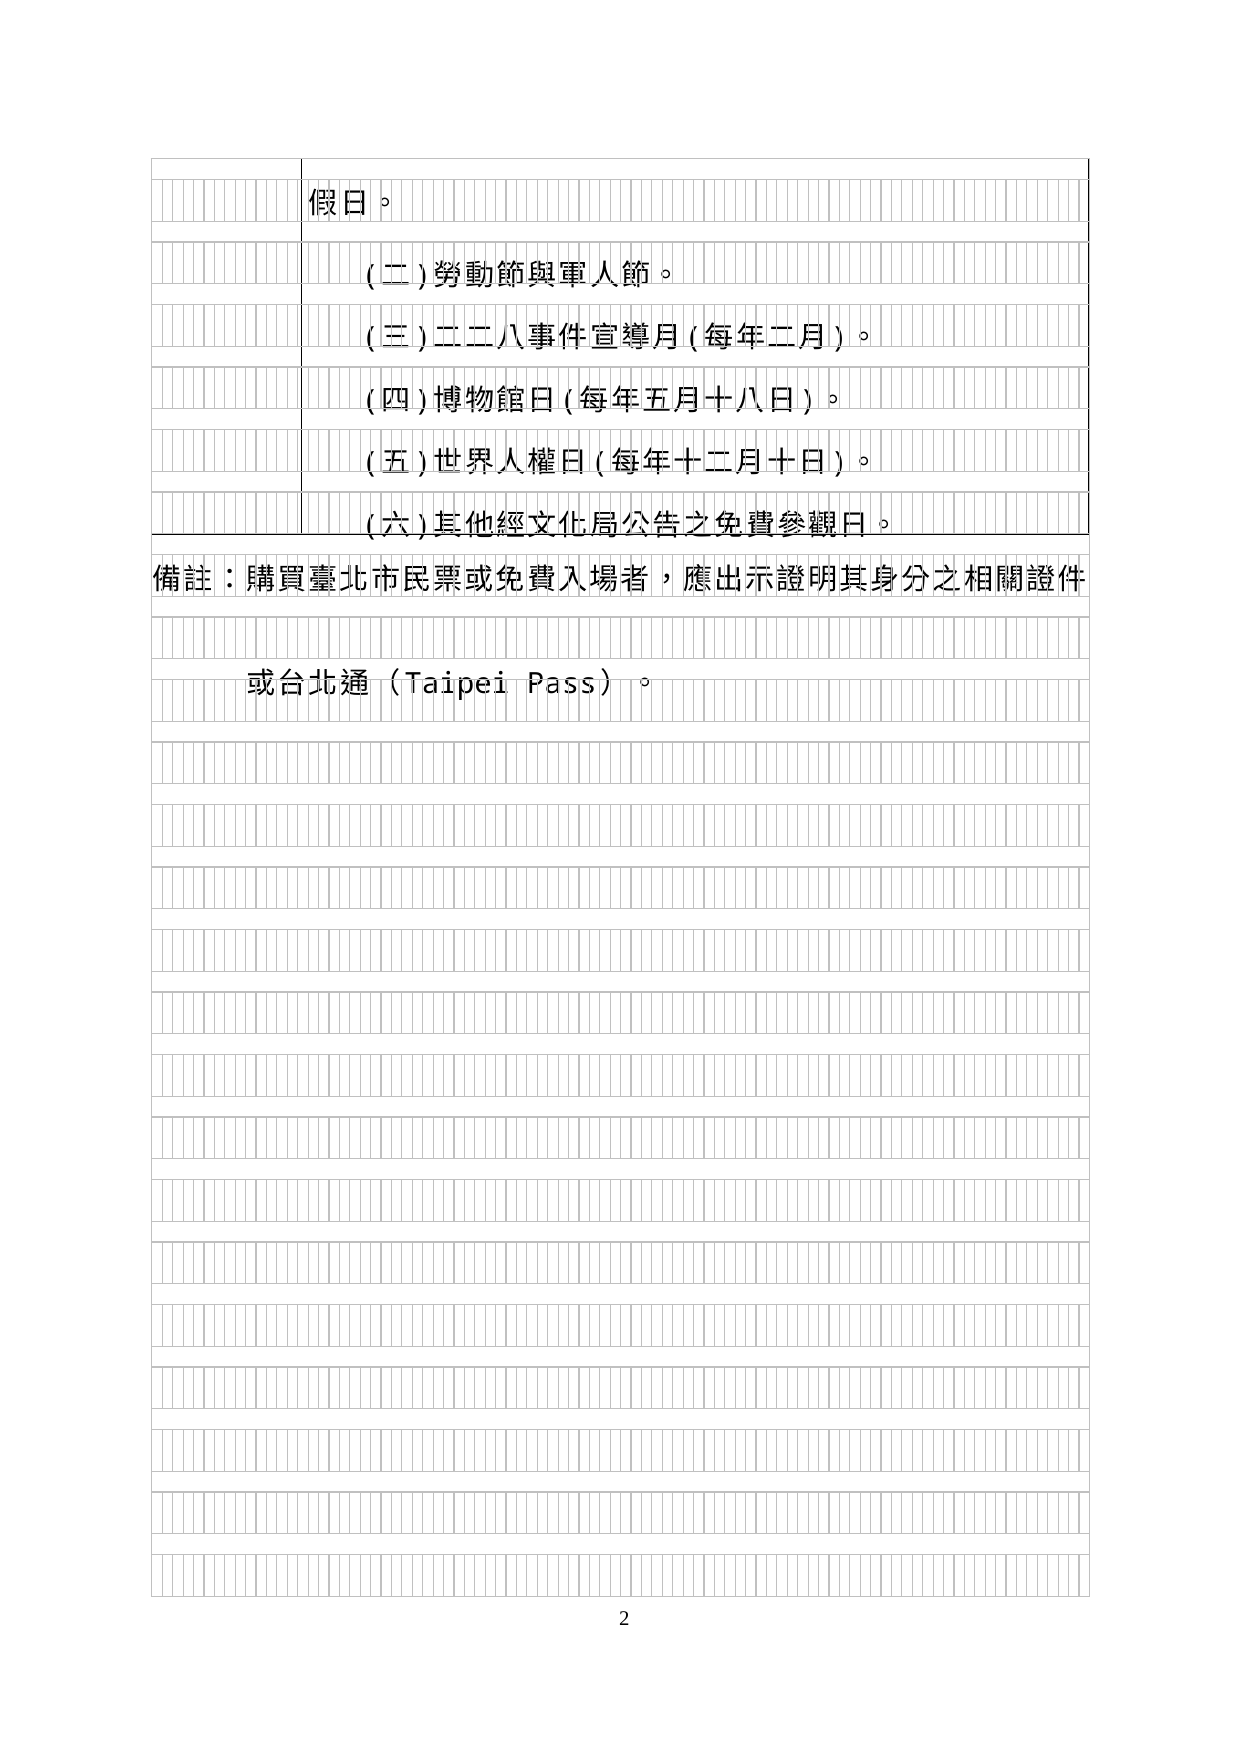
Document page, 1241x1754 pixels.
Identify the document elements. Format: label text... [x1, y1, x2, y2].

table_cell 免費入場 [152, 493, 162, 533]
table_cell 免費入場 [194, 430, 203, 471]
table_cell 免費入場 [225, 368, 235, 408]
table_cell 免費入場 [152, 368, 162, 408]
table_cell 免費入場 [194, 368, 203, 408]
table_cell 免費入場 [288, 243, 297, 283]
table_cell 免費入場 [152, 284, 301, 304]
table_cell 免費入場 [184, 368, 193, 408]
table_cell 免費入場 [152, 347, 301, 366]
table_cell 一、符合下列資格之一者，免費入場： (一)十二歲以下或六十五歲以上之民眾。 (二)各級學校在校學生。 (三)申請預約導覽參觀及學習，經文化局核准之團體。 (四)持有臺北市低收入戶證明。 (五)二二八事件受難者及其家屬。 (六)交通義勇警察、義勇消防人員、義勇警察及民防團隊編組人員。 (七)身心障礙者及其必要陪伴者一人。 (八)經文化局核准之各級學校校外教學活動。 (九)持有交通部觀光局核發導遊證者。 (十)辦理業務或教育宣導，經文化局專案核准。 (十一)設籍臺北市五十五歲以上未滿六十五歲之原住民長者。 二、免費參觀日： (一)行政院函頒政府行政機關辦公日曆表所訂之放假日。 (二)勞動節與軍人節。 (三)二二八事件宣導月(每年二月)。 (四)博物館日(每年五月十八日)。 (五)世界人權日(每年十二月十日)。 (六)其他經文化局公告之免費參觀日。 [302, 472, 1088, 491]
table_cell 免費入場 [267, 180, 276, 221]
table_cell 免費入場 [205, 180, 214, 221]
table_cell 免費入場 [194, 243, 203, 283]
table_cell 一、符合下列資格之一者，免費入場： (一)十二歲以下或六十五歲以上之民眾。 (二)各級學校在校學生。 (三)申請預約導覽參觀及學習，經文化局核准之團體。 (四)持有臺北市低收入戶證明。 (五)二二八事件受難者及其家屬。 (六)交通義勇警察、義勇消防人員、義勇警察及民防團隊編組人員。 (七)身心障礙者及其必要陪伴者一人。 (八)經文化局核准之各級學校校外教學活動。 (九)持有交通部觀光局核發導遊證者。 (十)辦理業務或教育宣導，經文化局專案核准。 (十一)設籍臺北市五十五歲以上未滿六十五歲之原住民長者。 二、免費參觀日： (一)行政院函頒政府行政機關辦公日曆表所訂之放假日。 (二)勞動節與軍人節。 (三)二二八事件宣導月(每年二月)。 (四)博物館日(每年五月十八日)。 (五)世界人權日(每年十二月十日)。 (六)其他經文化局公告之免費參觀日。 [302, 409, 1088, 429]
table_cell 免費入場 [267, 493, 276, 533]
table_cell 免費入場 [277, 180, 287, 221]
table_cell 免費入場 [236, 305, 245, 346]
table_cell 免費入場 [173, 430, 183, 471]
table_cell 免費入場 [194, 305, 203, 346]
table_cell 免費入場 [267, 305, 276, 346]
table_cell 免費入場 [152, 430, 162, 471]
table_cell 免費入場 [184, 180, 193, 221]
table_cell 免費入場 [267, 243, 276, 283]
table_cell 免費入場 [184, 305, 193, 346]
table_cell 免費入場 [152, 305, 162, 346]
table_cell 免費入場 [225, 493, 235, 533]
table_cell 免費入場 [215, 368, 224, 408]
table_cell 免費入場 [215, 180, 224, 221]
table_cell 免費入場 [194, 493, 203, 533]
table_cell 免費入場 [246, 368, 255, 408]
table_cell 免費入場 [225, 430, 235, 471]
table_cell 免費入場 [277, 430, 287, 471]
table_cell 免費入場 [184, 430, 193, 471]
table_cell 免費入場 [246, 243, 255, 283]
table_cell 免費入場 [257, 493, 266, 533]
table_cell 免費入場 [152, 409, 301, 429]
table_cell 免費入場 [163, 368, 172, 408]
table_cell 免費入場 [152, 472, 301, 491]
table_cell 免費入場 [257, 305, 266, 346]
table_cell 免費入場 [205, 243, 214, 283]
table_cell 免費入場 [257, 368, 266, 408]
table_cell 免費入場 [152, 243, 162, 283]
table_cell 免費入場 [225, 180, 235, 221]
table_cell 免費入場 [173, 493, 183, 533]
table_cell 一、符合下列資格之一者，免費入場： (一)十二歲以下或六十五歲以上之民眾。 (二)各級學校在校學生。 (三)申請預約導覽參觀及學習，經文化局核准之團體。 (四)持有臺北市低收入戶證明。 (五)二二八事件受難者及其家屬。 (六)交通義勇警察、義勇消防人員、義勇警察及民防團隊編組人員。 (七)身心障礙者及其必要陪伴者一人。 (八)經文化局核准之各級學校校外教學活動。 (九)持有交通部觀光局核發導遊證者。 (十)辦理業務或教育宣導，經文化局專案核准。 (十一)設籍臺北市五十五歲以上未滿六十五歲之原住民長者。 二、免費參觀日： (一)行政院函頒政府行政機關辦公日曆表所訂之放假日。 (二)勞動節與軍人節。 (三)二二八事件宣導月(每年二月)。 (四)博物館日(每年五月十八日)。 (五)世界人權日(每年十二月十日)。 (六)其他經文化局公告之免費參觀日。 [302, 347, 1088, 366]
table_cell 免費入場 [246, 430, 255, 471]
table_cell 免費入場 [236, 368, 245, 408]
table_cell 免費入場 [163, 430, 172, 471]
table_cell 免費入場 [173, 180, 183, 221]
table_cell 免費入場 [257, 180, 266, 221]
table_cell 免費入場 [163, 493, 172, 533]
table_cell 免費入場 [184, 493, 193, 533]
table_cell 免費入場 [152, 159, 301, 179]
table_cell 免費入場 [215, 305, 224, 346]
table_cell 免費入場 [225, 243, 235, 283]
table_cell 免費入場 [173, 368, 183, 408]
table_cell 一、符合下列資格之一者，免費入場： (一)十二歲以下或六十五歲以上之民眾。 (二)各級學校在校學生。 (三)申請預約導覽參觀及學習，經文化局核准之團體。 (四)持有臺北市低收入戶證明。 (五)二二八事件受難者及其家屬。 (六)交通義勇警察、義勇消防人員、義勇警察及民防團隊編組人員。 (七)身心障礙者及其必要陪伴者一人。 (八)經文化局核准之各級學校校外教學活動。 (九)持有交通部觀光局核發導遊證者。 (十)辦理業務或教育宣導，經文化局專案核准。 (十一)設籍臺北市五十五歲以上未滿六十五歲之原住民長者。 二、免費參觀日： (一)行政院函頒政府行政機關辦公日曆表所訂之放假日。 (二)勞動節與軍人節。 (三)二二八事件宣導月(每年二月)。 (四)博物館日(每年五月十八日)。 (五)世界人權日(每年十二月十日)。 (六)其他經文化局公告之免費參觀日。 [302, 222, 1088, 241]
table_cell 免費入場 [267, 430, 276, 471]
table_cell 免費入場 [205, 305, 214, 346]
table_cell 免費入場 [277, 368, 287, 408]
table_cell 免費入場 [163, 180, 172, 221]
table_cell 免費入場 [173, 305, 183, 346]
table_cell 免費入場 [288, 368, 297, 408]
table_cell 免費入場 [215, 243, 224, 283]
table_cell 免費入場 [277, 243, 287, 283]
table_cell 免費入場 [205, 368, 214, 408]
table_cell 免費入場 [194, 180, 203, 221]
table_cell 免費入場 [163, 305, 172, 346]
table_cell 免費入場 [205, 430, 214, 471]
table_cell 免費入場 [288, 305, 297, 346]
table_cell 免費入場 [215, 430, 224, 471]
table_cell 免費入場 [152, 222, 301, 241]
table_cell 免費入場 [152, 180, 162, 221]
text 備註：購買臺北市民票或免費入場者，應出示證明其身分之相關證件或台北通（Taipei Pass）。 [152, 659, 1089, 679]
table_cell 免費入場 [236, 430, 245, 471]
text 備註：購買臺北市民票或免費入場者，應出示證明其身分之相關證件或台北通（Taipei Pass）。 [152, 597, 1089, 616]
table_cell 免費入場 [184, 243, 193, 283]
table_cell 免費入場 [277, 493, 287, 533]
text 備註：購買臺北市民票或免費入場者，應出示證明其身分之相關證件或台北通（Taipei Pass）。 [152, 535, 1089, 554]
table_cell 免費入場 [215, 493, 224, 533]
table_cell 免費入場 [267, 368, 276, 408]
table_cell 免費入場 [236, 493, 245, 533]
table_cell 免費入場 [163, 243, 172, 283]
table_cell 免費入場 [257, 430, 266, 471]
table_cell 免費入場 [288, 180, 297, 221]
table_cell 免費入場 [288, 493, 297, 533]
table_cell 免費入場 [288, 430, 297, 471]
table_cell 免費入場 [236, 243, 245, 283]
table_cell 免費入場 [257, 243, 266, 283]
table_cell 一、符合下列資格之一者，免費入場： (一)十二歲以下或六十五歲以上之民眾。 (二)各級學校在校學生。 (三)申請預約導覽參觀及學習，經文化局核准之團體。 (四)持有臺北市低收入戶證明。 (五)二二八事件受難者及其家屬。 (六)交通義勇警察、義勇消防人員、義勇警察及民防團隊編組人員。 (七)身心障礙者及其必要陪伴者一人。 (八)經文化局核准之各級學校校外教學活動。 (九)持有交通部觀光局核發導遊證者。 (十)辦理業務或教育宣導，經文化局專案核准。 (十一)設籍臺北市五十五歲以上未滿六十五歲之原住民長者。 二、免費參觀日： (一)行政院函頒政府行政機關辦公日曆表所訂之放假日。 (二)勞動節與軍人節。 (三)二二八事件宣導月(每年二月)。 (四)博物館日(每年五月十八日)。 (五)世界人權日(每年十二月十日)。 (六)其他經文化局公告之免費參觀日。 [302, 159, 1088, 179]
table_cell 免費入場 [277, 305, 287, 346]
table_cell 免費入場 [205, 493, 214, 533]
table_cell 免費入場 [225, 305, 235, 346]
table_cell 免費入場 [246, 180, 255, 221]
table_cell 免費入場 [246, 305, 255, 346]
table_cell 一、符合下列資格之一者，免費入場： (一)十二歲以下或六十五歲以上之民眾。 (二)各級學校在校學生。 (三)申請預約導覽參觀及學習，經文化局核准之團體。 (四)持有臺北市低收入戶證明。 (五)二二八事件受難者及其家屬。 (六)交通義勇警察、義勇消防人員、義勇警察及民防團隊編組人員。 (七)身心障礙者及其必要陪伴者一人。 (八)經文化局核准之各級學校校外教學活動。 (九)持有交通部觀光局核發導遊證者。 (十)辦理業務或教育宣導，經文化局專案核准。 (十一)設籍臺北市五十五歲以上未滿六十五歲之原住民長者。 二、免費參觀日： (一)行政院函頒政府行政機關辦公日曆表所訂之放假日。 (二)勞動節與軍人節。 (三)二二八事件宣導月(每年二月)。 (四)博物館日(每年五月十八日)。 (五)世界人權日(每年十二月十日)。 (六)其他經文化局公告之免費參觀日。 [302, 284, 1088, 304]
table_cell 免費入場 [246, 493, 255, 533]
table_cell 免費入場 [236, 180, 245, 221]
table_cell 免費入場 [173, 243, 183, 283]
